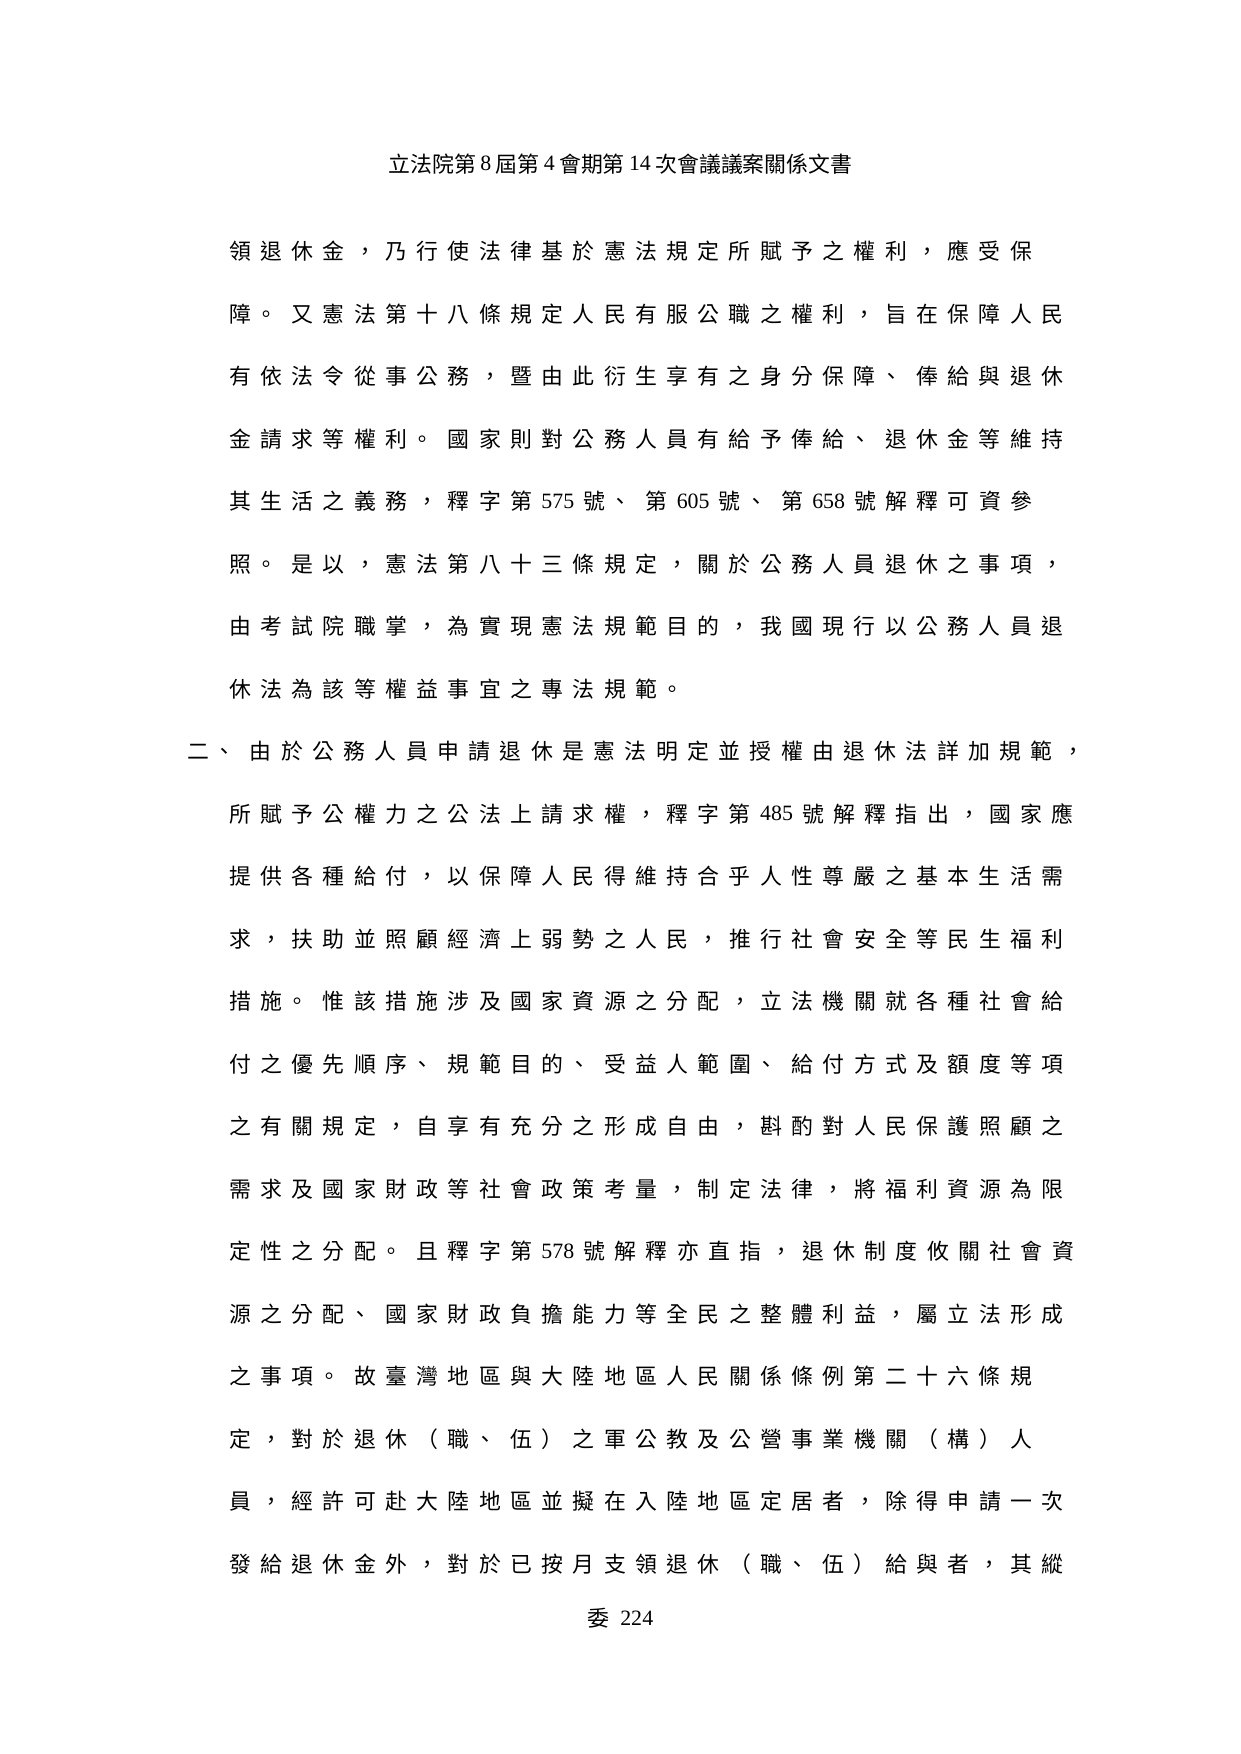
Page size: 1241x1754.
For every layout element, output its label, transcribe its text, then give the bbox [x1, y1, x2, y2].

text 領退休金，乃行使法律基於憲法規定所賦予之權利，應受保障。又憲法第十八條規定人民有服公職之權利，旨在保障人民有依法令從事公務，暨由此衍生享有之身分保障、俸給與退休金請求等權利。國家則對公務人員有給予俸給、退休金等維持其生活之義務，釋字第575號、第605號、第658號解釋可資參照。是以，憲法第八十三條規定，關於公務人員退休之事項，由考試院職掌，為實現憲法規範目的，我國現行以公務人員退休法為該等權益事宜之專法規範。 [173, 219, 1089, 719]
text 二、由於公務人員申請退休是憲法明定並授權由退休法詳加規範，所賦予公權力之公法上請求權，釋字第485號解釋指出，國家應提供各種給付，以保障人民得維持合乎人性尊嚴之基本生活需求，扶助並照顧經濟上弱勢之人民，推行社會安全等民生福利措施。惟該措施涉及國家資源之分配，立法機關就各種社會給付之優先順序、規範目的、受益人範圍、給付方式及額度等項之有關規定，自享有充分之形成自由，斟酌對人民保護照顧之需求及國家財政等社會政策考量，制定法律，將福利資源為限定性之分配。且釋字第578號解釋亦直指，退休制度攸關社會資源之分配、國家財政負擔能力等全民之整體利益，屬立法形成之事項。故臺灣地區與大陸地區人民關係條例第二十六條規定，對於退休（職、伍）之軍公教及公營事業機關（構）人員，經許可赴大陸地區並擬在入陸地區定居者，除得申請一次發給退休金外，對於已按月支領退休（職、伍）給與者，其縱 [173, 719, 1089, 1594]
